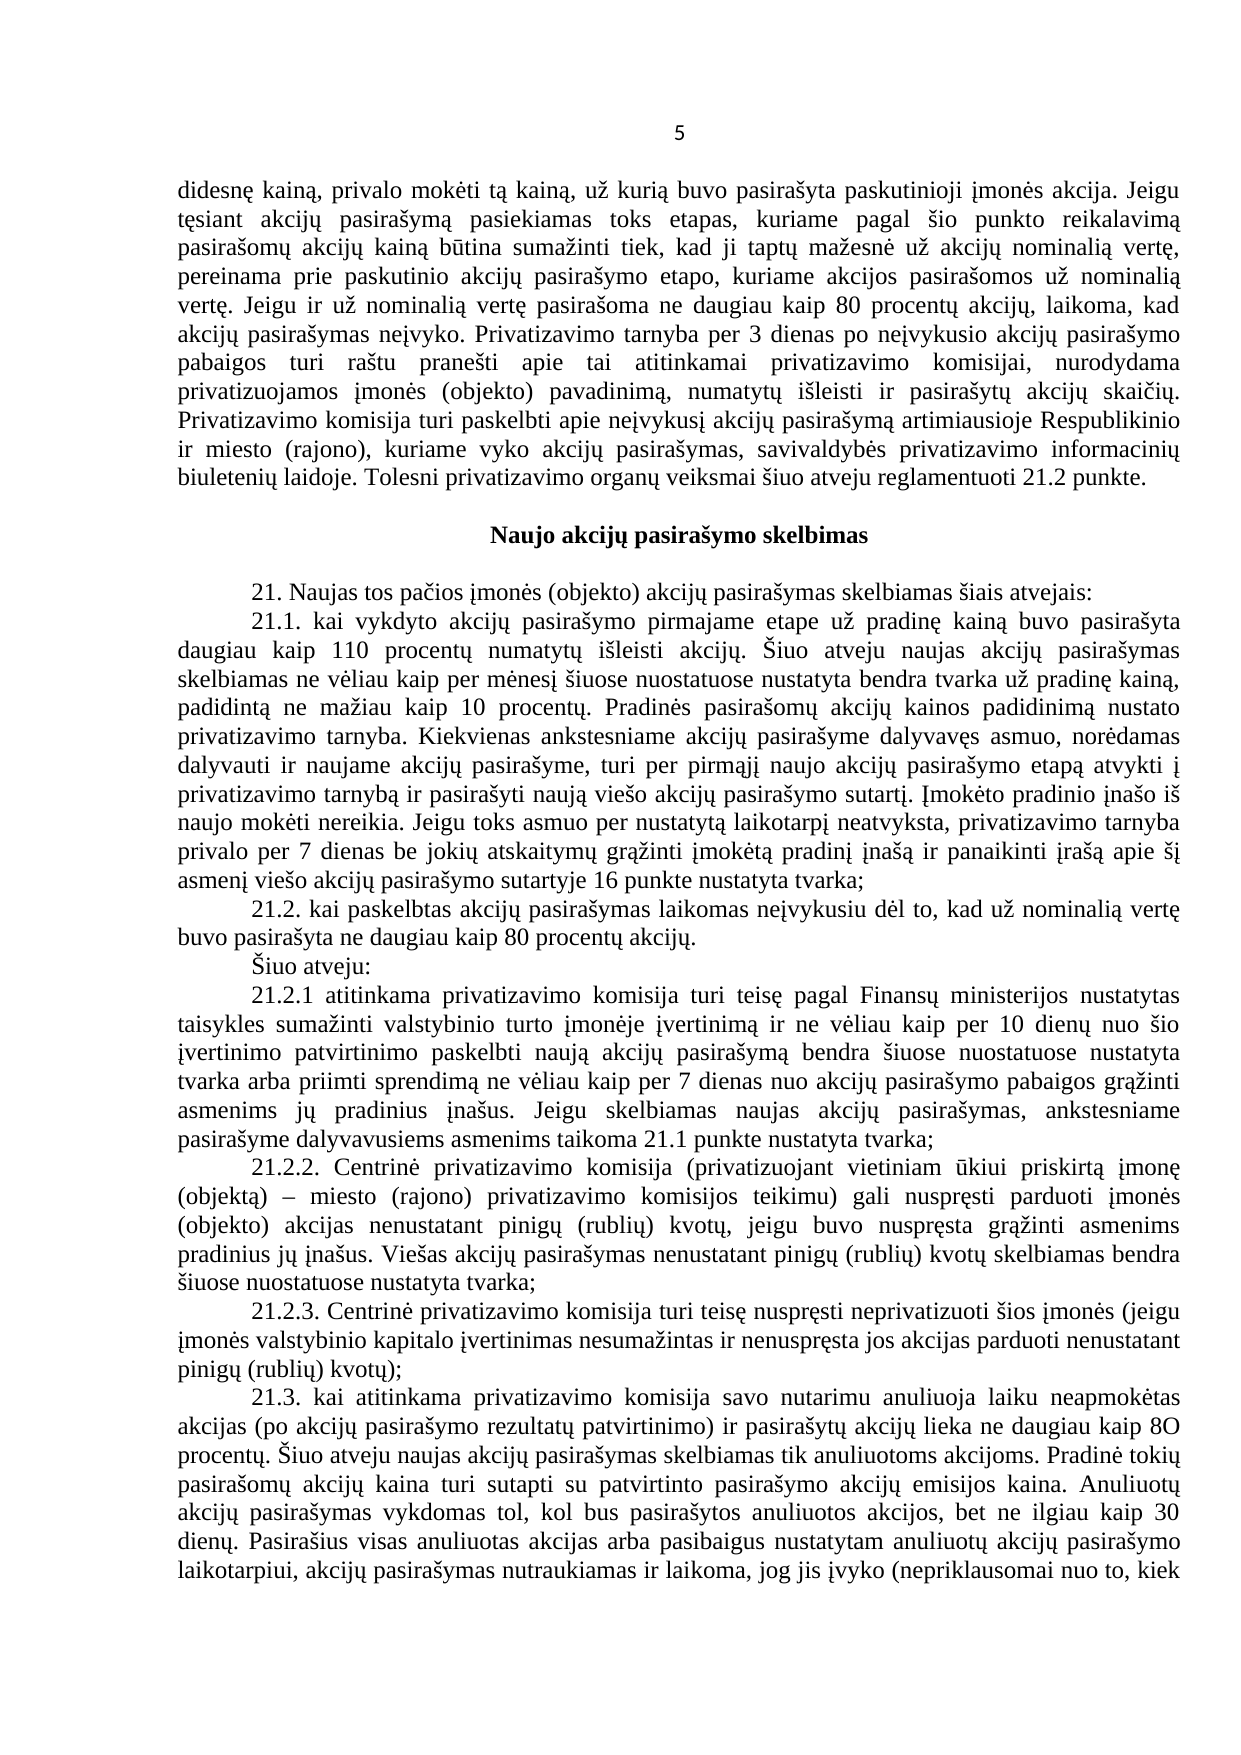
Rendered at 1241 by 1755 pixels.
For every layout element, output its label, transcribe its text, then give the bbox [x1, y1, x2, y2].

text 21.3. kai atitinkama privatizavimo komisija savo nutarimu anuliuoja laiku neapmokėtas akcijas (po akcijų pasirašymo rezultatų patvirtinimo) ir pasirašytų akcijų lieka ne daugiau kaip 8O procentų. Šiuo atveju naujas akcijų pasirašymas skelbiamas tik anuliuotoms akcijoms. Pradinė tokių pasirašomų akcijų kaina turi sutapti su patvirtinto pasirašymo akcijų emisijos kaina. Anuliuotų akcijų pasirašymas vykdomas tol, kol bus pasirašytos anuliuotos akcijos, bet ne ilgiau kaip 30 dienų. Pasirašius visas anuliuotas akcijas arba pasibaigus nustatytam anuliuotų akcijų pasirašymo laikotarpiui, akcijų pasirašymas nutraukiamas ir laikoma, jog jis įvyko (nepriklausomai nuo to, kiek [177, 1382, 1181, 1584]
text Naujo akcijų pasirašymo skelbimas [177, 520, 1181, 549]
text didesnę kainą, privalo mokėti tą kainą, už kurią buvo pasirašyta paskutinioji įmonės akcija. Jeigu tęsiant akcijų pasirašymą pasiekiamas toks etapas, kuriame pagal šio punkto reikalavimą pasirašomų akcijų kainą būtina sumažinti tiek, kad ji taptų mažesnė už akcijų nominalią vertę, pereinama prie paskutinio akcijų pasirašymo etapo, kuriame akcijos pasirašomos už nominalią vertę. Jeigu ir už nominalią vertę pasirašoma ne daugiau kaip 80 procentų akcijų, laikoma, kad akcijų pasirašymas neįvyko. Privatizavimo tarnyba per 3 dienas po neįvykusio akcijų pasirašymo pabaigos turi raštu pranešti apie tai atitinkamai privatizavimo komisijai, nurodydama privatizuojamos įmonės (objekto) pavadinimą, numatytų išleisti ir pasirašytų akcijų skaičių. Privatizavimo komisija turi paskelbti apie neįvykusį akcijų pasirašymą artimiausioje Respublikinio ir miesto (rajono), kuriame vyko akcijų pasirašymas, savivaldybės privatizavimo informacinių biuletenių laidoje. Tolesni privatizavimo organų veiksmai šiuo atveju reglamentuoti 21.2 punkte. [177, 175, 1181, 491]
text 21.2.2. Centrinė privatizavimo komisija (privatizuojant vietiniam ūkiui priskirtą įmonę (objektą) – miesto (rajono) privatizavimo komisijos teikimu) gali nuspręsti parduoti įmonės (objekto) akcijas nenustatant pinigų (rublių) kvotų, jeigu buvo nuspręsta grąžinti asmenims pradinius jų įnašus. Viešas akcijų pasirašymas nenustatant pinigų (rublių) kvotų skelbiamas bendra šiuose nuostatuose nustatyta tvarka; [177, 1152, 1181, 1296]
text Šiuo atveju: [177, 951, 1181, 980]
text 21.2.3. Centrinė privatizavimo komisija turi teisę nuspręsti neprivatizuoti šios įmonės (jeigu įmonės valstybinio kapitalo įvertinimas nesumažintas ir nenuspręsta jos akcijas parduoti nenustatant pinigų (rublių) kvotų); [177, 1296, 1181, 1382]
text 21.2. kai paskelbtas akcijų pasirašymas laikomas neįvykusiu dėl to, kad už nominalią vertę buvo pasirašyta ne daugiau kaip 80 procentų akcijų. [177, 894, 1181, 951]
text 21.1. kai vykdyto akcijų pasirašymo pirmajame etape už pradinę kainą buvo pasirašyta daugiau kaip 110 procentų numatytų išleisti akcijų. Šiuo atveju naujas akcijų pasirašymas skelbiamas ne vėliau kaip per mėnesį šiuose nuostatuose nustatyta bendra tvarka už pradinę kainą, padidintą ne mažiau kaip 10 procentų. Pradinės pasirašomų akcijų kainos padidinimą nustato privatizavimo tarnyba. Kiekvienas ankstesniame akcijų pasirašyme dalyvavęs asmuo, norėdamas dalyvauti ir naujame akcijų pasirašyme, turi per pirmąjį naujo akcijų pasirašymo etapą atvykti į privatizavimo tarnybą ir pasirašyti naują viešo akcijų pasirašymo sutartį. Įmokėto pradinio įnašo iš naujo mokėti nereikia. Jeigu toks asmuo per nustatytą laikotarpį neatvyksta, privatizavimo tarnyba privalo per 7 dienas be jokių atskaitymų grąžinti įmokėtą pradinį įnašą ir panaikinti įrašą apie šį asmenį viešo akcijų pasirašymo sutartyje 16 punkte nustatyta tvarka; [177, 606, 1181, 894]
text 21. Naujas tos pačios įmonės (objekto) akcijų pasirašymas skelbiamas šiais atvejais: [177, 577, 1181, 606]
text 21.2.1 atitinkama privatizavimo komisija turi teisę pagal Finansų ministerijos nustatytas taisykles sumažinti valstybinio turto įmonėje įvertinimą ir ne vėliau kaip per 10 dienų nuo šio įvertinimo patvirtinimo paskelbti naują akcijų pasirašymą bendra šiuose nuostatuose nustatyta tvarka arba priimti sprendimą ne vėliau kaip per 7 dienas nuo akcijų pasirašymo pabaigos grąžinti asmenims jų pradinius įnašus. Jeigu skelbiamas naujas akcijų pasirašymas, ankstesniame pasirašyme dalyvavusiems asmenims taikoma 21.1 punkte nustatyta tvarka; [177, 980, 1181, 1152]
